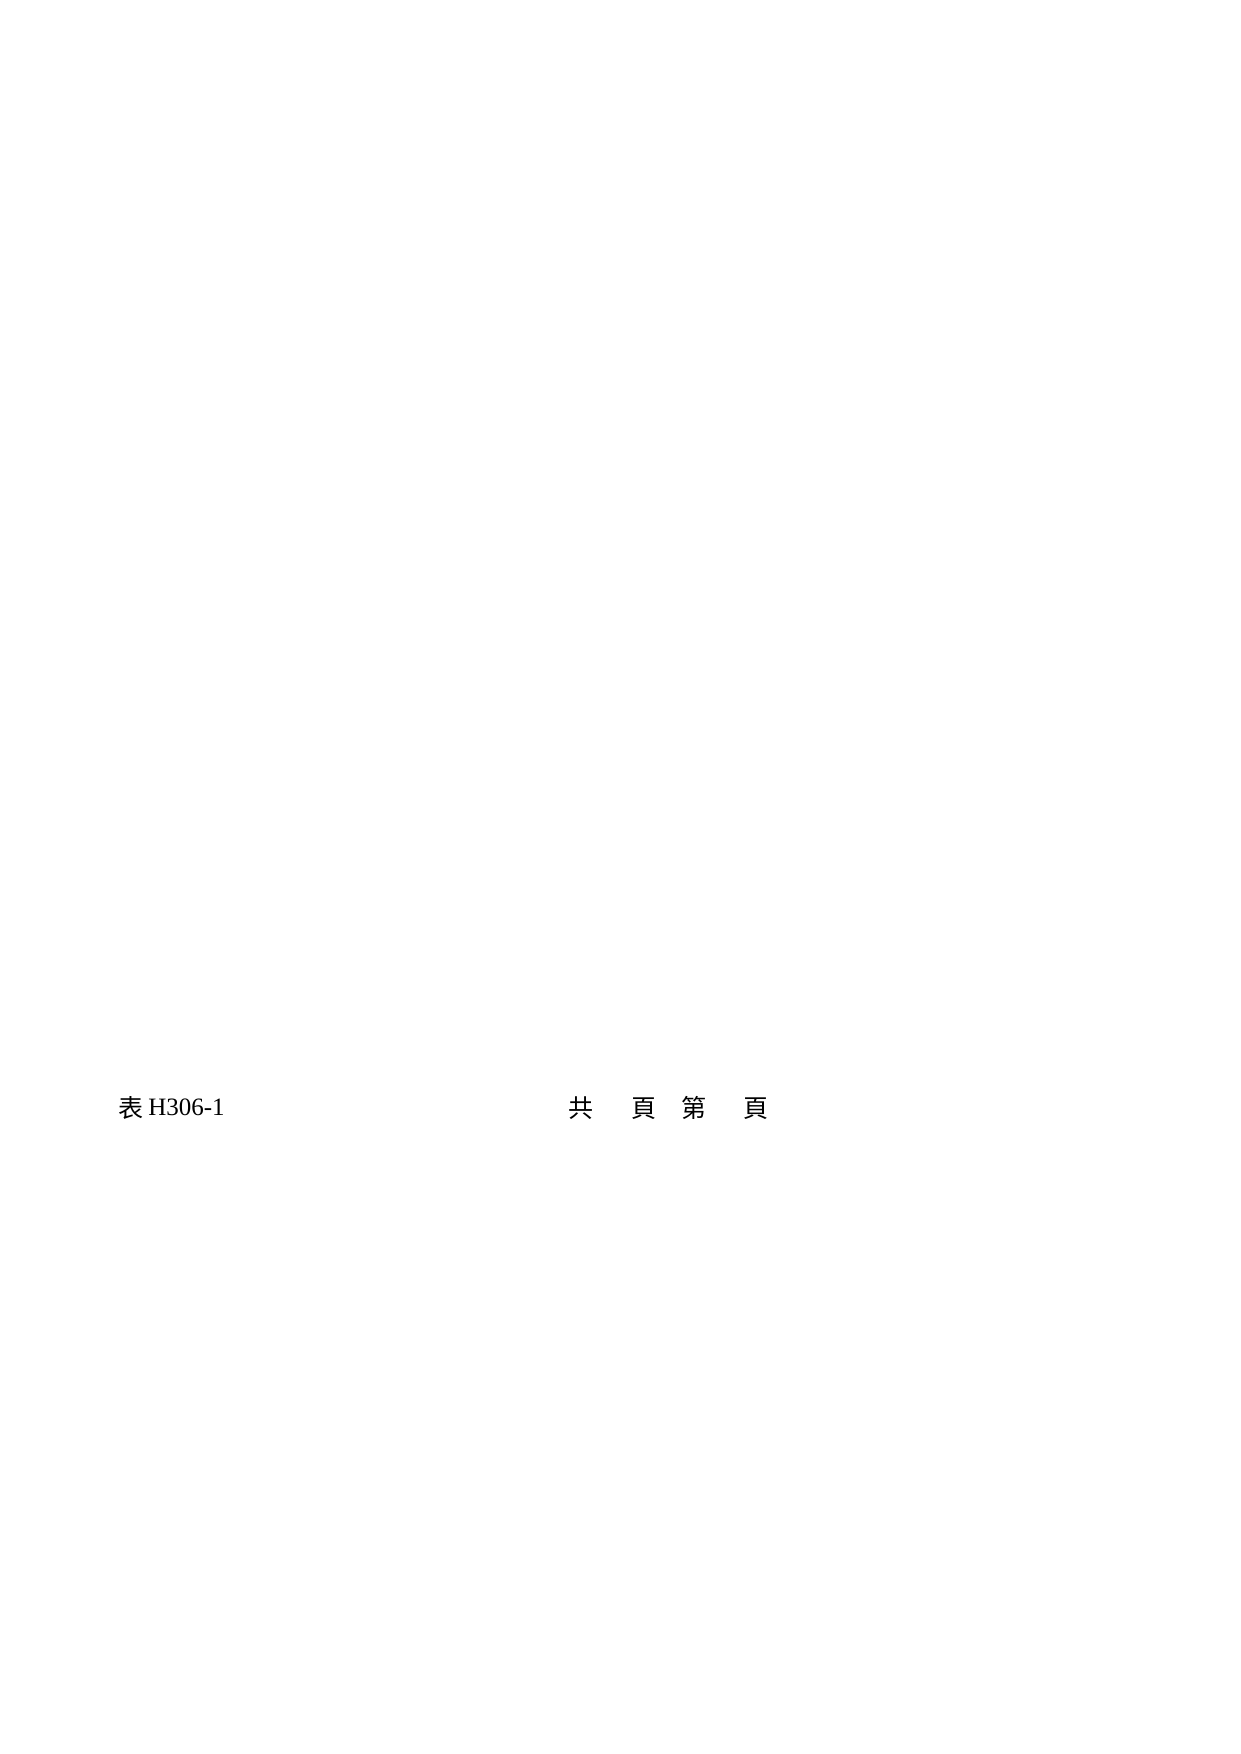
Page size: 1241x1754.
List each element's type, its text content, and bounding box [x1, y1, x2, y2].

text 表H306-1 共 頁 第 頁 [118, 1064, 1122, 1127]
